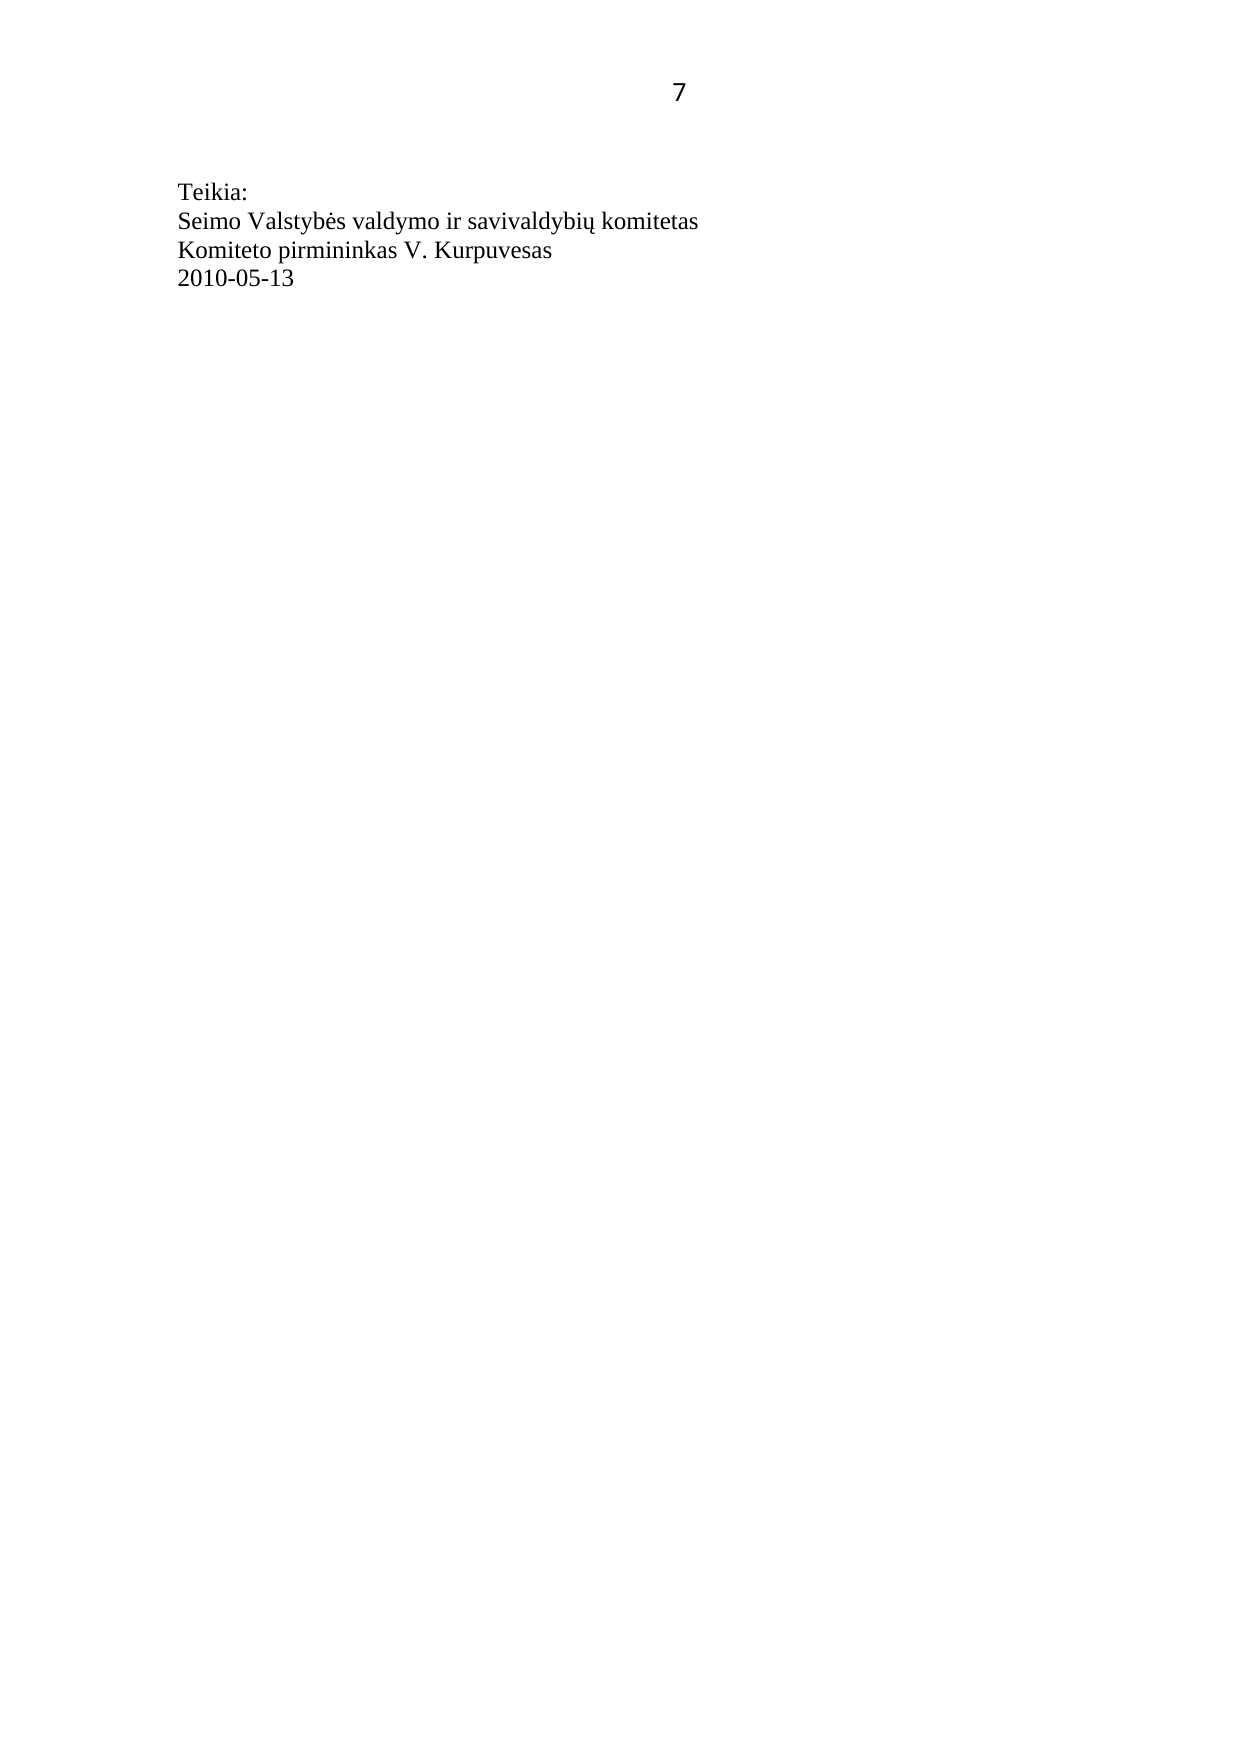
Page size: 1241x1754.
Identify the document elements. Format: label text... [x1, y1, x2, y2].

text Teikia: [177, 177, 1181, 206]
text Komiteto pirmininkas V. Kurpuvesas [177, 235, 1181, 263]
text 2010-05-13 [177, 263, 1181, 292]
text Seimo Valstybės valdymo ir savivaldybių komitetas [177, 206, 1181, 235]
